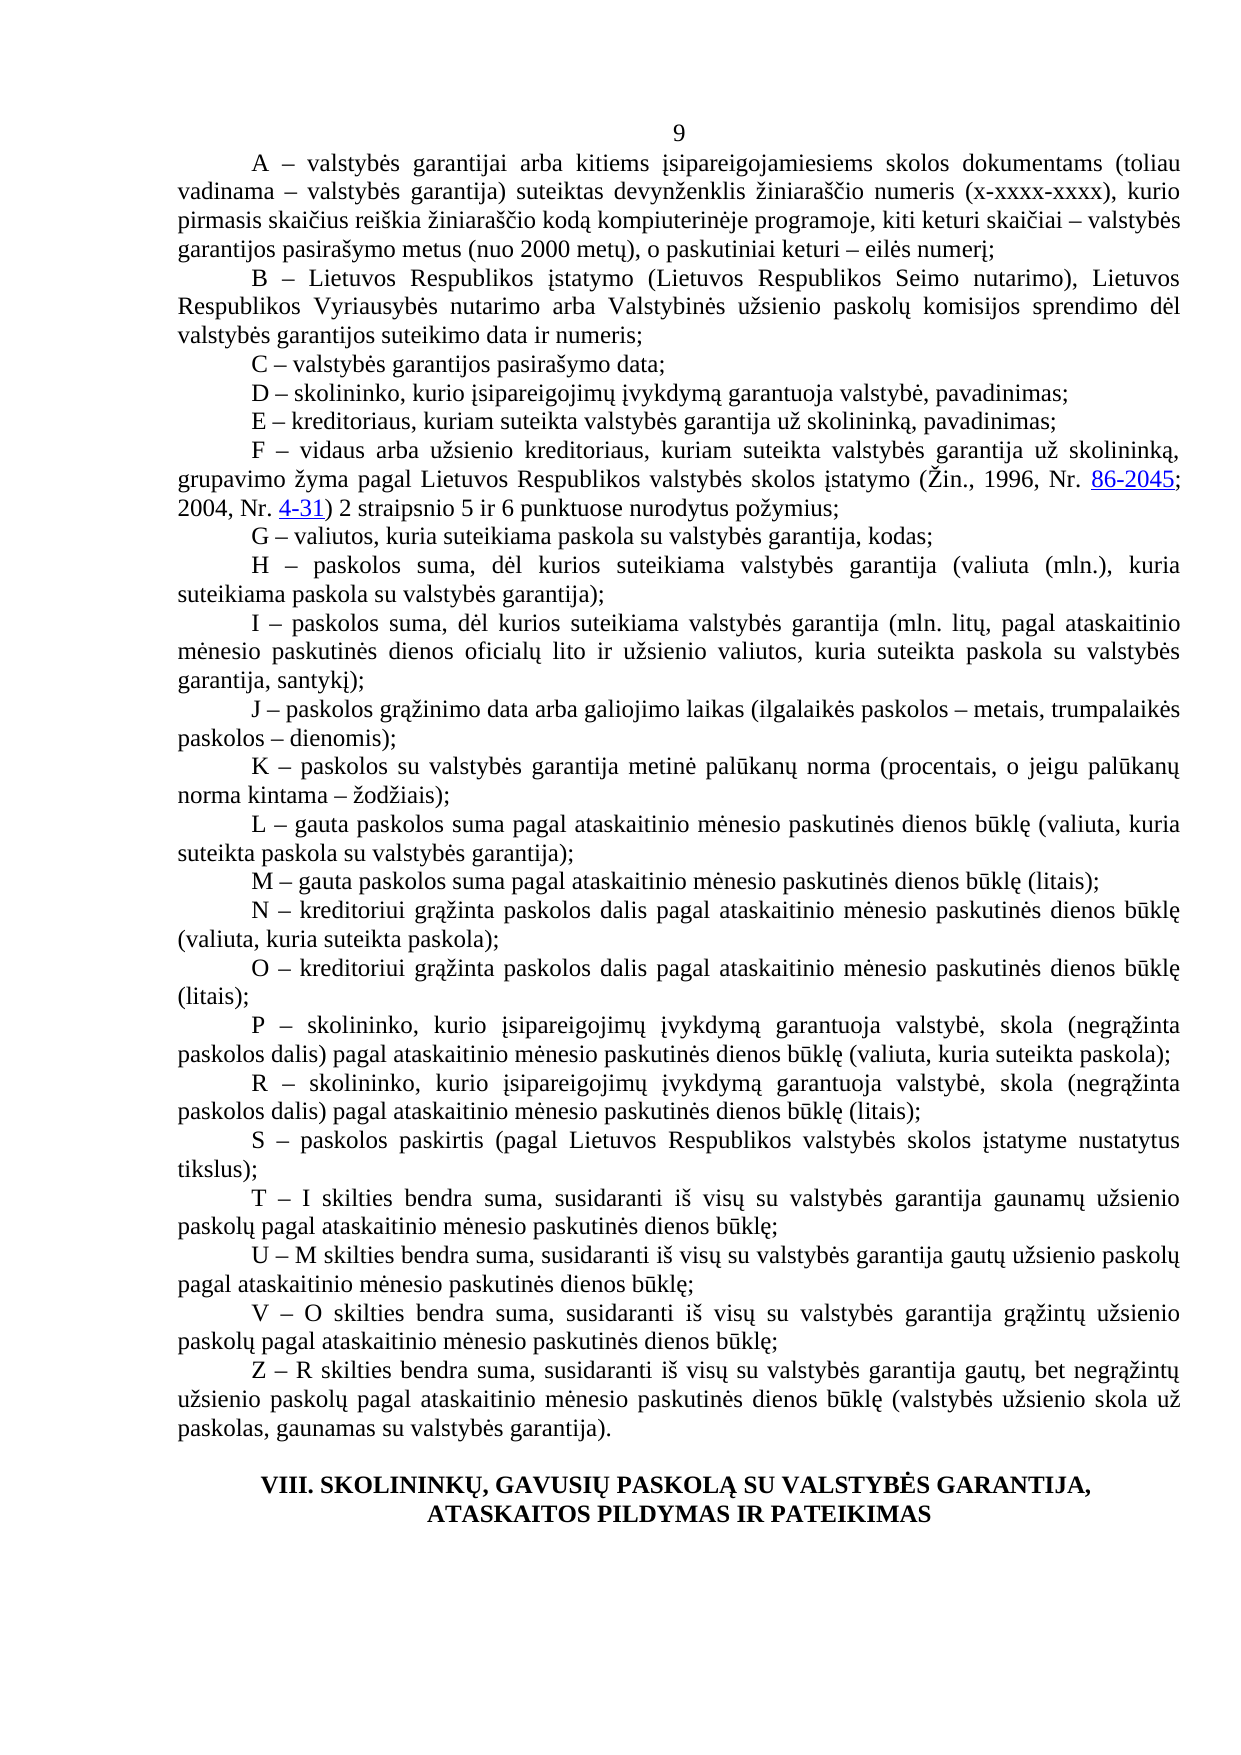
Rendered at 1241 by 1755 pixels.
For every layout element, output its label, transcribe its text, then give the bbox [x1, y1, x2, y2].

text F – vidaus arba užsienio kreditoriaus, kuriam suteikta valstybės garantija už skolininką, grupavimo žyma pagal Lietuvos Respublikos valstybės skolos įstatymo (Žin., 1996, Nr. 86-2045; 2004, Nr. 4-31) 2 straipsnio 5 ir 6 punktuose nurodytus požymius; [177, 435, 1181, 521]
text I – paskolos suma, dėl kurios suteikiama valstybės garantija (mln. litų, pagal ataskaitinio mėnesio paskutinės dienos oficialų lito ir užsienio valiutos, kuria suteikta paskola su valstybės garantija, santykį); [177, 608, 1181, 694]
text R – skolininko, kurio įsipareigojimų įvykdymą garantuoja valstybė, skola (negrąžinta paskolos dalis) pagal ataskaitinio mėnesio paskutinės dienos būklę (litais); [177, 1068, 1181, 1125]
text T – I skilties bendra suma, susidaranti iš visų su valstybės garantija gaunamų užsienio paskolų pagal ataskaitinio mėnesio paskutinės dienos būklę; [177, 1183, 1181, 1240]
text N – kreditoriui grąžinta paskolos dalis pagal ataskaitinio mėnesio paskutinės dienos būklę (valiuta, kuria suteikta paskola); [177, 895, 1181, 953]
text E – kreditoriaus, kuriam suteikta valstybės garantija už skolininką, pavadinimas; [177, 406, 1181, 435]
text M – gauta paskolos suma pagal ataskaitinio mėnesio paskutinės dienos būklę (litais); [177, 866, 1181, 895]
text C – valstybės garantijos pasirašymo data; [177, 349, 1181, 378]
text G – valiutos, kuria suteikiama paskola su valstybės garantija, kodas; [177, 521, 1181, 550]
text B – Lietuvos Respublikos įstatymo (Lietuvos Respublikos Seimo nutarimo), Lietuvos Respublikos Vyriausybės nutarimo arba Valstybinės užsienio paskolų komisijos sprendimo dėl valstybės garantijos suteikimo data ir numeris; [177, 263, 1181, 349]
text P – skolininko, kurio įsipareigojimų įvykdymą garantuoja valstybė, skola (negrąžinta paskolos dalis) pagal ataskaitinio mėnesio paskutinės dienos būklę (valiuta, kuria suteikta paskola); [177, 1010, 1181, 1068]
text A – valstybės garantijai arba kitiems įsipareigojamiesiems skolos dokumentams (toliau vadinama – valstybės garantija) suteiktas devynženklis žiniaraščio numeris (x-xxxx-xxxx), kurio pirmasis skaičius reiškia žiniaraščio kodą kompiuterinėje programoje, kiti keturi skaičiai – valstybės garantijos pasirašymo metus (nuo 2000 metų), o paskutiniai keturi – eilės numerį; [177, 148, 1181, 263]
text J – paskolos grąžinimo data arba galiojimo laikas (ilgalaikės paskolos – metais, trumpalaikės paskolos – dienomis); [177, 694, 1181, 751]
text S – paskolos paskirtis (pagal Lietuvos Respublikos valstybės skolos įstatyme nustatytus tikslus); [177, 1125, 1181, 1183]
text D – skolininko, kurio įsipareigojimų įvykdymą garantuoja valstybė, pavadinimas; [177, 378, 1181, 406]
text V – O skilties bendra suma, susidaranti iš visų su valstybės garantija grąžintų užsienio paskolų pagal ataskaitinio mėnesio paskutinės dienos būklę; [177, 1298, 1181, 1355]
text O – kreditoriui grąžinta paskolos dalis pagal ataskaitinio mėnesio paskutinės dienos būklę (litais); [177, 953, 1181, 1010]
text Z – R skilties bendra suma, susidaranti iš visų su valstybės garantija gautų, bet negrąžintų užsienio paskolų pagal ataskaitinio mėnesio paskutinės dienos būklę (valstybės užsienio skola už paskolas, gaunamas su valstybės garantija). [177, 1355, 1181, 1441]
text H – paskolos suma, dėl kurios suteikiama valstybės garantija (valiuta (mln.), kuria suteikiama paskola su valstybės garantija); [177, 550, 1181, 608]
text U – M skilties bendra suma, susidaranti iš visų su valstybės garantija gautų užsienio paskolų pagal ataskaitinio mėnesio paskutinės dienos būklę; [177, 1240, 1181, 1298]
text L – gauta paskolos suma pagal ataskaitinio mėnesio paskutinės dienos būklę (valiuta, kuria suteikta paskola su valstybės garantija); [177, 809, 1181, 866]
text K – paskolos su valstybės garantija metinė palūkanų norma (procentais, o jeigu palūkanų norma kintama – žodžiais); [177, 751, 1181, 809]
text VIII. SKOLININKŲ, GAVUSIŲ PASKOLĄ SU VALSTYBĖS GARANTIJA, [177, 1470, 1181, 1499]
text ATASKAITOS PILDYMAS IR PATEIKIMAS [177, 1499, 1181, 1528]
